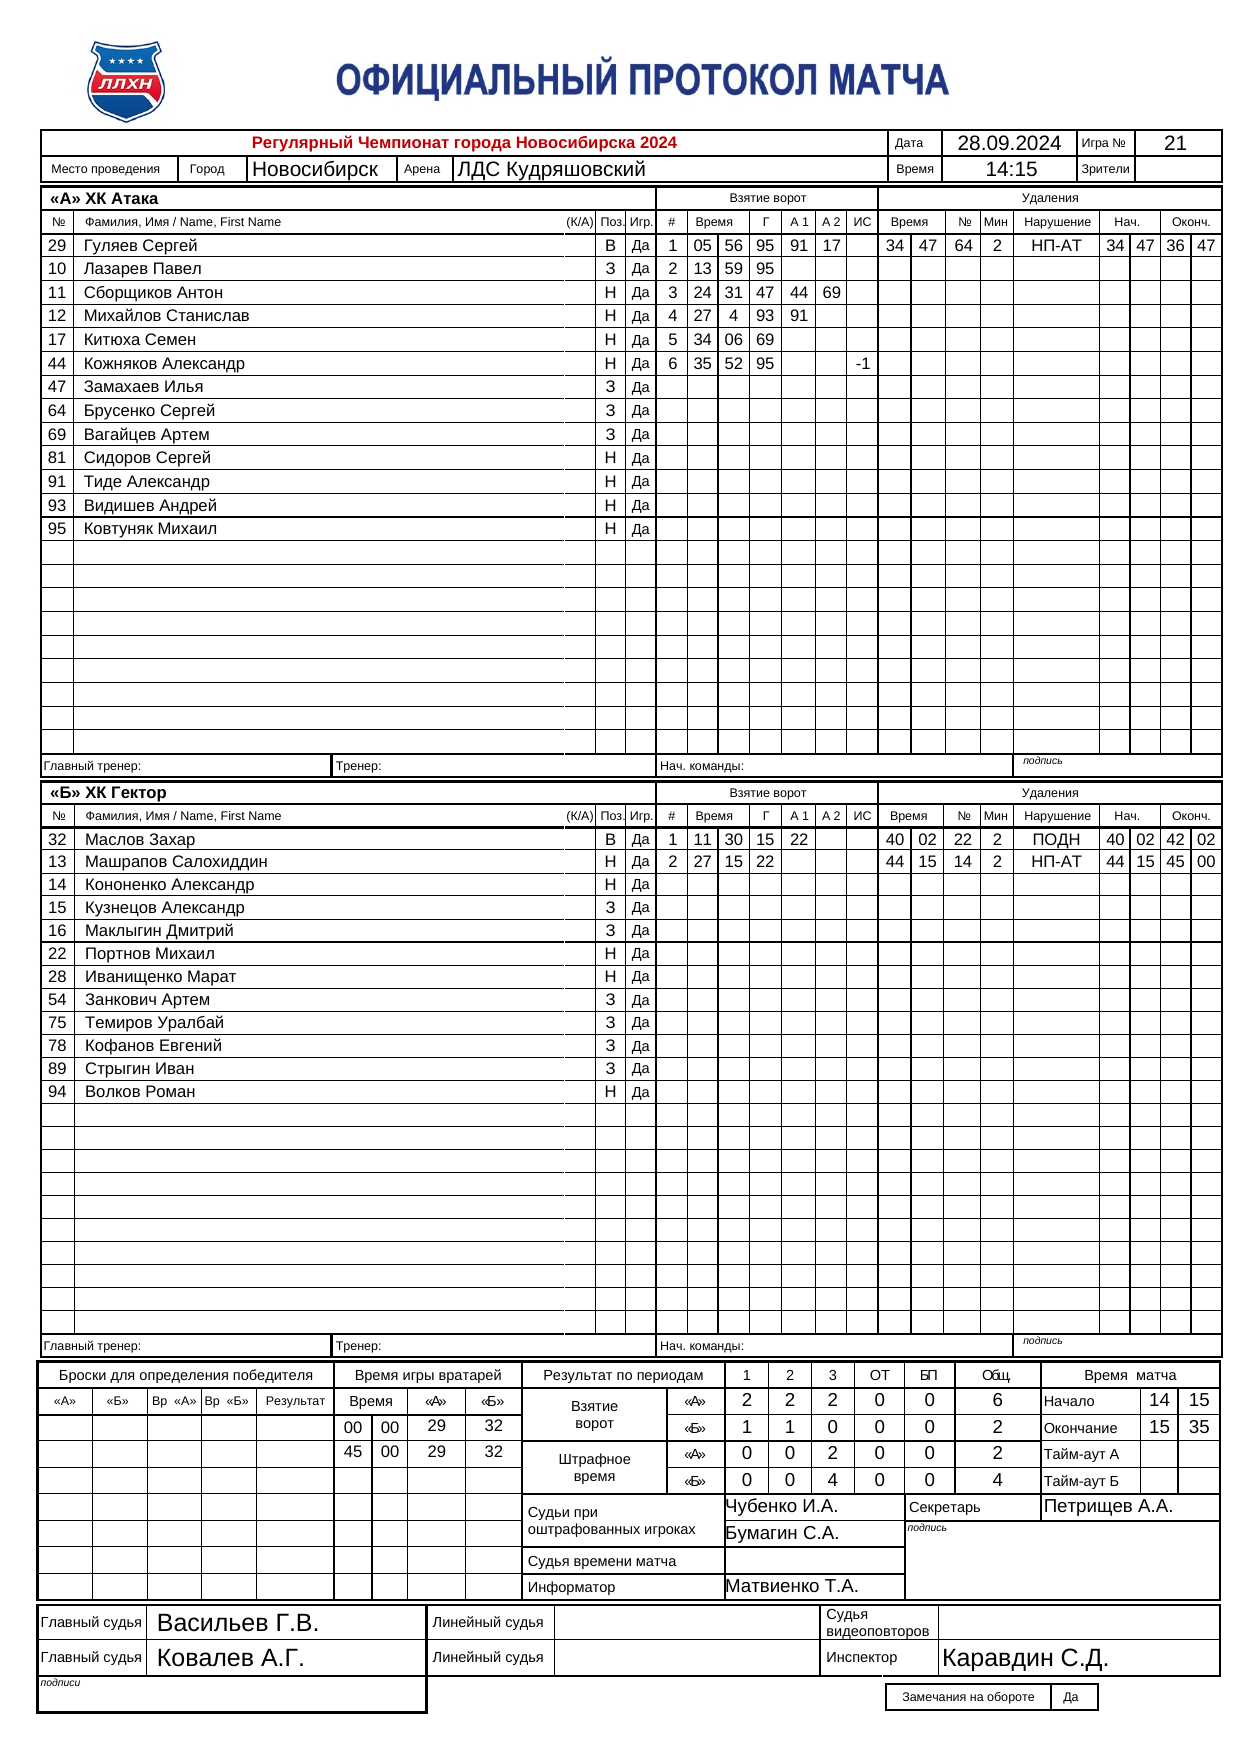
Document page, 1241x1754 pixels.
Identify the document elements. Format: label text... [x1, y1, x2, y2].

table_cell [782, 707, 815, 729]
table_cell [1141, 1468, 1177, 1493]
table_cell Линейный судья [428, 1640, 554, 1675]
table_cell 32 [42, 829, 74, 849]
table_cell [408, 1494, 465, 1520]
table_cell [565, 1127, 595, 1149]
table_cell [1100, 352, 1129, 374]
table_cell [408, 1574, 465, 1599]
table_cell [1014, 1288, 1099, 1310]
table_cell [1131, 1127, 1160, 1149]
table_cell [719, 588, 749, 611]
table_cell [981, 1196, 1013, 1218]
table_cell З [596, 989, 625, 1011]
table_cell 40 [879, 829, 910, 849]
table_cell [1014, 1219, 1099, 1241]
table_cell [408, 1521, 465, 1546]
table_cell [1161, 1173, 1190, 1195]
table_cell [657, 659, 687, 682]
table_cell [750, 518, 781, 540]
table_cell [688, 1288, 717, 1310]
table_cell 1 [657, 235, 687, 256]
table_cell [981, 1035, 1013, 1057]
table_cell Н [596, 446, 625, 469]
table_cell [1161, 1058, 1190, 1079]
table_cell [466, 1574, 521, 1599]
table_cell [75, 1242, 564, 1264]
table_cell [565, 896, 595, 918]
table_cell З [596, 1012, 625, 1033]
table_cell 34 [1100, 235, 1129, 256]
table_cell [1100, 1081, 1129, 1103]
table_cell [202, 1521, 256, 1546]
table_cell [373, 1468, 407, 1493]
table_cell [565, 328, 595, 351]
table_header Игра № [1078, 131, 1134, 155]
table_cell [782, 565, 815, 587]
table_cell 0 [905, 1389, 954, 1413]
table_cell Н [596, 494, 625, 516]
table_cell [1014, 1196, 1099, 1218]
table_cell [1131, 1311, 1160, 1333]
table_cell 22 [782, 829, 815, 849]
table_cell [688, 399, 717, 422]
table_cell [688, 1311, 717, 1333]
table_cell [981, 328, 1013, 351]
table_cell [1131, 305, 1160, 327]
table_cell [1131, 1288, 1160, 1310]
table_cell [466, 1494, 521, 1520]
table_cell [750, 1288, 781, 1310]
table_cell [1192, 1104, 1221, 1126]
table_cell [816, 257, 846, 280]
table_cell [816, 588, 846, 611]
table_cell [93, 1416, 147, 1440]
table_header Дата [889, 131, 941, 155]
table_cell 28 [42, 966, 74, 987]
table_cell Кононенко Александр [75, 874, 564, 895]
table_cell [688, 896, 717, 918]
table_cell Штрафное время [523, 1442, 666, 1493]
table_cell [782, 1012, 815, 1033]
table_cell [688, 470, 717, 493]
table_cell Брусенко Сергей [74, 399, 564, 422]
table_cell [719, 399, 749, 422]
table_cell 0 [726, 1468, 768, 1493]
table_cell 36 [1161, 235, 1190, 256]
table_header Удаления [879, 188, 1221, 209]
table_cell [1100, 1265, 1129, 1287]
table_cell [879, 352, 910, 374]
table_cell [879, 1196, 910, 1218]
table_cell [657, 943, 687, 964]
table_cell [1131, 612, 1160, 634]
table_cell [565, 1242, 595, 1264]
table_cell Лазарев Павел [74, 257, 564, 280]
table_cell [1131, 588, 1160, 611]
table_cell [879, 659, 910, 682]
table_cell 0 [769, 1468, 811, 1493]
table_cell [1161, 1127, 1190, 1149]
table_cell 64 [946, 235, 980, 256]
table_cell Время [879, 805, 943, 826]
table_cell [688, 683, 717, 706]
table_cell [912, 328, 945, 351]
table_cell [1100, 1288, 1129, 1310]
table_cell [1131, 257, 1160, 280]
table_cell [719, 1173, 749, 1195]
table_cell [981, 943, 1013, 964]
table_cell [782, 920, 815, 941]
table_cell [1014, 1173, 1099, 1195]
table_cell [1131, 541, 1160, 564]
table_cell З [596, 399, 625, 422]
table_cell [782, 446, 815, 469]
table_cell [981, 281, 1013, 303]
table_cell [688, 1104, 717, 1126]
table_cell [981, 730, 1013, 753]
table_cell [944, 1035, 980, 1057]
table_cell [657, 376, 687, 398]
table_cell [912, 446, 945, 469]
table_cell [1192, 376, 1221, 398]
table_cell [1161, 1196, 1190, 1218]
table_cell [912, 588, 945, 611]
table_cell [1161, 636, 1190, 658]
table_cell [816, 376, 846, 398]
table_cell [1192, 920, 1221, 941]
table_cell [750, 1035, 781, 1057]
table_cell [42, 612, 73, 634]
table_cell [1161, 1104, 1190, 1126]
table_cell [1014, 305, 1099, 327]
table_cell [148, 1521, 201, 1546]
table_cell Михайлов Станислав [74, 305, 564, 327]
table_cell [1014, 874, 1099, 895]
table_cell -1 [847, 352, 877, 374]
table_cell [1014, 989, 1099, 1011]
table_cell [946, 659, 980, 682]
table_cell [565, 920, 595, 941]
table_cell 44 [879, 850, 910, 872]
table_cell 91 [42, 470, 73, 493]
table_cell [1192, 896, 1221, 918]
table_cell Да [626, 446, 655, 469]
table_cell [944, 896, 980, 918]
table_cell «А» [408, 1389, 465, 1413]
table_cell [816, 423, 846, 445]
table_cell [688, 588, 717, 611]
table_cell [1161, 612, 1190, 634]
table_cell [555, 1640, 819, 1675]
table_cell [1161, 494, 1190, 516]
table_cell [981, 966, 1013, 987]
table_cell [1100, 1104, 1129, 1126]
table_cell 47 [1192, 235, 1221, 256]
table_cell [782, 588, 815, 611]
table_cell [750, 1196, 781, 1218]
table_header «А» ХК Атака [42, 188, 655, 209]
table_cell [816, 896, 846, 918]
table_cell [565, 1150, 595, 1172]
table_cell [688, 1081, 717, 1103]
table_cell [1192, 1058, 1221, 1079]
table_cell [816, 446, 846, 469]
table_cell [1014, 352, 1099, 374]
table_cell [202, 1441, 256, 1467]
table_cell [847, 1242, 877, 1264]
table_cell [816, 399, 846, 422]
table_cell [1014, 470, 1099, 493]
table_cell [912, 1242, 943, 1264]
table_cell [202, 1574, 256, 1599]
table_cell [782, 518, 815, 540]
table_cell [1014, 328, 1099, 351]
table_cell [944, 1081, 980, 1103]
table_cell [1192, 328, 1221, 351]
table_cell [944, 989, 980, 1011]
table_cell Н [596, 943, 625, 964]
table_cell А 2 [816, 805, 846, 826]
table_cell [981, 423, 1013, 445]
table_cell [1014, 1311, 1099, 1333]
table_cell [1161, 470, 1190, 493]
table_cell [688, 446, 717, 469]
table_cell [1100, 328, 1129, 351]
table_cell [257, 1468, 333, 1493]
table_cell НП-АТ [1014, 235, 1099, 256]
table_cell [816, 1081, 846, 1103]
table_cell [879, 920, 910, 941]
table_cell 12 [42, 305, 73, 327]
table_cell Чубенко И.А. [726, 1495, 904, 1520]
table_cell Кузнецов Александр [75, 896, 564, 918]
table_cell 95 [750, 352, 781, 374]
table_cell 22 [750, 850, 781, 872]
table_cell [981, 446, 1013, 469]
table_cell [782, 1288, 815, 1310]
table_header Регулярный Чемпионат города Новосибирска 2024 [42, 131, 887, 155]
table_cell 13 [42, 850, 74, 872]
table_cell 02 [1192, 829, 1221, 849]
table_cell [847, 494, 877, 516]
table_cell [1014, 659, 1099, 682]
table_cell [816, 518, 846, 540]
table_cell [879, 1150, 910, 1172]
table_cell [879, 612, 910, 634]
table_cell Оконч. [1161, 211, 1221, 233]
table_cell [1100, 281, 1129, 303]
table_cell [847, 1288, 877, 1310]
table_cell [688, 636, 717, 658]
table_cell [657, 966, 687, 987]
table_cell [912, 376, 945, 398]
table_cell Н [596, 328, 625, 351]
table_cell «Б» [668, 1415, 724, 1440]
table_cell Да [626, 966, 655, 987]
table_cell [1131, 1058, 1160, 1079]
table_cell [847, 943, 877, 964]
table_cell [657, 1058, 687, 1079]
table_cell [596, 1127, 625, 1149]
table_cell [750, 1012, 781, 1033]
table_cell [782, 1196, 815, 1218]
table_cell [1192, 966, 1221, 987]
table_header Да [1052, 1685, 1097, 1709]
table_cell 0 [855, 1442, 904, 1467]
table_cell [782, 730, 815, 753]
table_cell [1014, 1265, 1099, 1287]
table_cell [657, 494, 687, 516]
table_cell [1131, 352, 1160, 374]
table_cell [1014, 730, 1099, 753]
table_cell [688, 1219, 717, 1241]
table_cell (К/А) [565, 211, 595, 233]
table_cell 0 [769, 1442, 811, 1467]
table_cell [816, 943, 846, 964]
table_cell [719, 943, 749, 964]
table_cell [1179, 1441, 1219, 1467]
table_cell [879, 966, 910, 987]
table_cell # [657, 805, 687, 826]
table_cell [719, 446, 749, 469]
table_cell [93, 1521, 147, 1546]
table_cell [93, 1494, 147, 1520]
table_cell Стрыгин Иван [75, 1058, 564, 1079]
table_cell [596, 659, 625, 682]
table_cell [1161, 1035, 1190, 1057]
table_cell Темиров Уралбай [75, 1012, 564, 1033]
table_cell 52 [719, 352, 749, 374]
table_cell [565, 1311, 595, 1333]
table_cell [596, 541, 625, 564]
table_cell [750, 376, 781, 398]
table_cell 0 [905, 1415, 954, 1440]
table_cell ИС [847, 211, 877, 233]
table_cell [1014, 1150, 1099, 1172]
table_cell [565, 470, 595, 493]
table_cell З [596, 920, 625, 941]
table_cell [1131, 683, 1160, 706]
table_cell 0 [905, 1468, 954, 1493]
table_cell [1100, 376, 1129, 398]
table_cell Мин [981, 805, 1013, 826]
table_cell [1100, 1196, 1129, 1218]
table_cell [1131, 1012, 1160, 1033]
table_cell [847, 1311, 877, 1333]
table_cell 14 [1141, 1389, 1177, 1413]
table_cell Поз. [596, 805, 625, 826]
table_cell [1100, 1242, 1129, 1264]
table_cell [688, 1265, 717, 1287]
table_cell [782, 257, 815, 280]
table_header 1 [726, 1363, 768, 1387]
table_cell [879, 281, 910, 303]
table_cell [688, 1242, 717, 1264]
table_cell [657, 565, 687, 587]
table_cell [75, 1127, 564, 1149]
table_cell [1131, 518, 1160, 540]
table_cell [1192, 565, 1221, 587]
table_cell 2 [812, 1389, 854, 1413]
table_cell 78 [42, 1035, 74, 1057]
table_cell [565, 1058, 595, 1079]
table_cell [688, 1127, 717, 1149]
table_cell [657, 1173, 687, 1195]
table_cell 32 [466, 1441, 521, 1467]
table_cell [1131, 470, 1160, 493]
table_cell Н [596, 966, 625, 987]
table_cell [981, 494, 1013, 516]
table_cell [879, 1012, 910, 1033]
table_cell [596, 636, 625, 658]
table_cell [912, 707, 945, 729]
table_cell 47 [750, 281, 781, 303]
table_cell [257, 1441, 333, 1467]
table_cell [565, 943, 595, 964]
table_cell [1100, 707, 1129, 729]
table_cell [1100, 1127, 1129, 1149]
table_header Общ. [956, 1363, 1040, 1387]
table_cell [75, 1219, 564, 1241]
table_cell [1100, 1058, 1129, 1079]
table_cell [1192, 446, 1221, 469]
table_cell [912, 966, 943, 987]
table_cell [879, 518, 910, 540]
table_cell [565, 1219, 595, 1241]
table_cell [1100, 636, 1129, 658]
table_cell [726, 1548, 904, 1573]
table_cell [816, 707, 846, 729]
table_cell [74, 565, 564, 587]
table_cell 2 [981, 829, 1013, 849]
table_cell [912, 541, 945, 564]
table_header БП [905, 1363, 954, 1387]
table_cell [626, 1196, 655, 1218]
table_cell [75, 1311, 564, 1333]
table_cell [42, 1311, 74, 1333]
table_cell [626, 565, 655, 587]
table_cell [565, 1265, 595, 1287]
table_cell 29 [408, 1441, 465, 1467]
table_cell 05 [688, 235, 717, 256]
picture [5, 28, 1179, 129]
table_cell Да [626, 494, 655, 516]
table_cell [1014, 683, 1099, 706]
table_cell Да [626, 850, 655, 872]
table_cell [912, 683, 945, 706]
table_cell [688, 1035, 717, 1057]
table_cell Вр «Б» [202, 1389, 256, 1413]
table_cell [257, 1574, 333, 1599]
table_cell 64 [42, 399, 73, 422]
table_cell [626, 1265, 655, 1287]
table_cell [981, 376, 1013, 398]
table_cell [1131, 1265, 1160, 1287]
table_cell [1014, 612, 1099, 634]
table_cell [1131, 281, 1160, 303]
table_header Время матча [1042, 1363, 1219, 1387]
table_cell Главный тренер: [42, 755, 330, 776]
table_header 28.09.2024 [943, 131, 1076, 155]
table_cell [879, 943, 910, 964]
table_cell Да [626, 376, 655, 398]
table_cell [688, 966, 717, 987]
table_cell [946, 541, 980, 564]
table_cell [847, 399, 877, 422]
table_cell [657, 1311, 687, 1333]
table_cell [879, 399, 910, 422]
table_cell [944, 874, 980, 895]
table_cell Да [626, 1058, 655, 1079]
table_cell [912, 1081, 943, 1103]
table_cell [42, 565, 73, 587]
table_cell [1100, 305, 1129, 327]
table_cell [1014, 423, 1099, 445]
table_cell Да [626, 352, 655, 374]
table_cell Н [596, 281, 625, 303]
table_cell [1192, 423, 1221, 445]
table_cell [1192, 659, 1221, 682]
table_cell [1100, 966, 1129, 987]
table_cell [1131, 943, 1160, 964]
table_cell [688, 989, 717, 1011]
table_cell [719, 1311, 749, 1333]
table_cell [946, 494, 980, 516]
table_cell [596, 565, 625, 587]
table_cell 11 [42, 281, 73, 303]
table_cell [1192, 257, 1221, 280]
table_cell [719, 989, 749, 1011]
table_cell [335, 1574, 371, 1599]
table_cell [1161, 896, 1190, 918]
table_cell [1161, 352, 1190, 374]
table_cell [750, 920, 781, 941]
table_cell [946, 636, 980, 658]
table_cell [657, 541, 687, 564]
table_cell 75 [42, 1012, 74, 1033]
table_cell [1100, 730, 1129, 753]
table_cell [847, 1173, 877, 1195]
table_cell [1192, 470, 1221, 493]
table_cell Инспектор [821, 1640, 938, 1675]
table_cell [1100, 659, 1129, 682]
table_cell [944, 1242, 980, 1264]
table_cell 15 [750, 829, 781, 849]
table_cell [39, 1574, 92, 1599]
table_cell [688, 494, 717, 516]
table_cell [719, 1150, 749, 1172]
table_cell Да [626, 989, 655, 1011]
table_cell [74, 707, 564, 729]
table_cell [719, 423, 749, 445]
table_header Броски для определения победителя [39, 1363, 333, 1387]
table_cell [912, 1288, 943, 1310]
table_cell [565, 989, 595, 1011]
table_cell [816, 683, 846, 706]
table_cell [626, 683, 655, 706]
table_cell [879, 1035, 910, 1057]
table_cell Тренер: [333, 1335, 655, 1356]
table_cell [981, 896, 1013, 918]
table_cell [782, 636, 815, 658]
table_cell [912, 612, 945, 634]
table_cell [816, 1288, 846, 1310]
table_cell [912, 1012, 943, 1033]
table_cell Да [626, 1012, 655, 1033]
table_cell 02 [1131, 829, 1160, 849]
table_cell 45 [1161, 850, 1190, 872]
table_header Результат по периодам [523, 1363, 724, 1387]
table_cell [944, 1219, 980, 1241]
table_cell [816, 730, 846, 753]
table_cell [944, 943, 980, 964]
table_cell Тайм-аут А [1042, 1441, 1140, 1467]
table_cell [847, 1219, 877, 1241]
table_cell [688, 423, 717, 445]
table_cell [946, 305, 980, 327]
table_cell [148, 1574, 201, 1599]
table_cell [750, 943, 781, 964]
table_cell [750, 446, 781, 469]
table_cell Вагайцев Артем [74, 423, 564, 445]
table_cell [1192, 305, 1221, 327]
table_cell [719, 1104, 749, 1126]
table_cell [719, 565, 749, 587]
table_cell [688, 707, 717, 729]
table_cell Да [626, 943, 655, 964]
table_cell [657, 470, 687, 493]
table_cell «Б» [93, 1389, 147, 1413]
table_cell [981, 1288, 1013, 1310]
table_cell [750, 1150, 781, 1172]
table_cell [750, 896, 781, 918]
table_cell 24 [688, 281, 717, 303]
table_cell [816, 850, 846, 872]
table_cell [373, 1521, 407, 1546]
table_cell [847, 328, 877, 351]
table_cell [657, 707, 687, 729]
table_cell [847, 1012, 877, 1033]
table_cell [1161, 920, 1190, 941]
table_cell [912, 470, 945, 493]
table_cell [1161, 659, 1190, 682]
table_cell [596, 707, 625, 729]
table_cell [879, 1173, 910, 1195]
table_cell [879, 541, 910, 564]
table_cell Мин [981, 211, 1013, 233]
table_cell [1192, 281, 1221, 303]
table_cell 34 [688, 328, 717, 351]
table_cell 1 [726, 1415, 768, 1440]
table_cell [1100, 1035, 1129, 1057]
table_cell [944, 1265, 980, 1287]
table_cell [1161, 1265, 1190, 1287]
table_cell 42 [1161, 829, 1190, 849]
table_cell 4 [657, 305, 687, 327]
table_cell [596, 1288, 625, 1310]
table_header «Б» ХК Гектор [42, 783, 655, 803]
table_cell 89 [42, 1058, 74, 1079]
table_cell 54 [42, 989, 74, 1011]
table_cell 4 [956, 1468, 1040, 1493]
table_cell [816, 1242, 846, 1264]
table_cell № [944, 805, 980, 826]
table_cell [1100, 446, 1129, 469]
table_cell [750, 1058, 781, 1079]
table_cell [1131, 1173, 1160, 1195]
table_cell [912, 920, 943, 941]
table_cell [626, 1150, 655, 1172]
table_cell Китюха Семен [74, 328, 564, 351]
table_cell Главный тренер: [42, 1335, 330, 1356]
table_cell [1014, 588, 1099, 611]
table_cell [1161, 305, 1190, 327]
table_cell [565, 874, 595, 895]
table_cell А 2 [816, 211, 846, 233]
table_cell [688, 565, 717, 587]
table_cell [750, 588, 781, 611]
table_cell [626, 588, 655, 611]
table_cell 95 [42, 518, 73, 540]
table_cell [847, 257, 877, 280]
table_cell Да [626, 1081, 655, 1103]
table_cell [42, 541, 73, 564]
table_cell [782, 541, 815, 564]
table_cell [1100, 612, 1129, 634]
table_cell подпись [1014, 1335, 1221, 1356]
table_cell [879, 494, 910, 516]
table_cell 1 [657, 829, 687, 849]
table_cell 81 [42, 446, 73, 469]
table_cell 15 [912, 850, 943, 872]
table_cell [847, 707, 877, 729]
table_cell [1014, 518, 1099, 540]
table_cell Занкович Артем [75, 989, 564, 1011]
table_cell [466, 1521, 521, 1546]
table_cell [981, 565, 1013, 587]
table_cell [93, 1547, 147, 1573]
table_cell [847, 966, 877, 987]
table_cell [657, 1242, 687, 1264]
table_cell [1161, 1311, 1190, 1333]
table_cell Н [596, 850, 625, 872]
table_cell [688, 541, 717, 564]
table_cell [879, 1127, 910, 1149]
table_cell [782, 1265, 815, 1287]
table_cell [39, 1468, 92, 1493]
table_cell [946, 730, 980, 753]
table_cell [719, 730, 749, 753]
table_header 2 [769, 1363, 811, 1387]
table_cell [981, 920, 1013, 941]
table_cell [565, 494, 595, 516]
table_cell «А» [668, 1389, 724, 1413]
table_cell [847, 1081, 877, 1103]
table_cell 44 [42, 352, 73, 374]
table_cell В [596, 235, 625, 256]
table_cell [373, 1547, 407, 1573]
table_cell [879, 636, 910, 658]
table_cell [782, 1127, 815, 1149]
table_cell [688, 1196, 717, 1218]
table_cell [782, 1219, 815, 1241]
table_cell [879, 1058, 910, 1079]
table_cell [42, 707, 73, 729]
table_cell Гуляев Сергей [74, 235, 564, 256]
table_cell [657, 920, 687, 941]
table_cell [981, 399, 1013, 422]
table_cell [1131, 494, 1160, 516]
table_cell [688, 1012, 717, 1033]
table_cell [816, 1012, 846, 1033]
table_cell Н [596, 305, 625, 327]
table_cell [1014, 1035, 1099, 1057]
table_cell [626, 636, 655, 658]
table_cell # [657, 211, 687, 233]
table_cell [879, 376, 910, 398]
table_cell [626, 1242, 655, 1264]
table_cell З [596, 423, 625, 445]
table_cell [42, 1127, 74, 1149]
table_cell [1136, 157, 1221, 181]
table_cell [257, 1521, 333, 1546]
table_cell Сборщиков Антон [74, 281, 564, 303]
table_cell [626, 1104, 655, 1126]
table_cell «Б» [668, 1468, 724, 1493]
table_cell [750, 1242, 781, 1264]
table_cell [657, 896, 687, 918]
table_cell [816, 565, 846, 587]
table_cell Начало [1042, 1389, 1140, 1413]
table_cell [981, 659, 1013, 682]
table_cell [565, 636, 595, 658]
table_cell [981, 707, 1013, 729]
table_cell [657, 1265, 687, 1287]
table_cell [879, 989, 910, 1011]
table_cell [1100, 874, 1129, 895]
table_cell 22 [944, 829, 980, 849]
table_cell [257, 1547, 333, 1573]
table_cell [1192, 1012, 1221, 1033]
table_cell [847, 1265, 877, 1287]
table_cell Да [626, 281, 655, 303]
table_cell [782, 494, 815, 516]
table_cell [42, 659, 73, 682]
table_cell [946, 399, 980, 422]
table_cell [719, 1265, 749, 1287]
table_cell [93, 1574, 147, 1599]
table_cell [847, 683, 877, 706]
table_cell № [946, 211, 980, 233]
table_cell [1014, 446, 1099, 469]
table_cell [879, 1081, 910, 1103]
table_cell [879, 305, 910, 327]
table_cell Да [626, 829, 655, 849]
table_cell [981, 1012, 1013, 1033]
table_cell [782, 659, 815, 682]
table_cell [565, 966, 595, 987]
table_cell З [596, 1058, 625, 1079]
table_cell [912, 281, 945, 303]
table_cell З [596, 896, 625, 918]
table_cell [944, 1058, 980, 1079]
table_cell [1100, 683, 1129, 706]
table_cell 56 [719, 235, 749, 256]
table_cell 4 [812, 1468, 854, 1493]
table_cell [782, 943, 815, 964]
table_cell [719, 1081, 749, 1103]
table_cell Да [626, 874, 655, 895]
table_cell «А» [668, 1442, 724, 1467]
table_cell [202, 1416, 256, 1440]
table_cell [946, 328, 980, 351]
table_cell [719, 470, 749, 493]
table_cell [1131, 376, 1160, 398]
table_cell Город [179, 157, 246, 181]
table_cell «А» [39, 1389, 92, 1413]
table_cell [750, 874, 781, 895]
table_cell [1192, 943, 1221, 964]
table_cell [1161, 874, 1190, 895]
table_cell [565, 257, 595, 280]
table_cell Время [688, 805, 749, 826]
table_cell [816, 1127, 846, 1149]
table_cell [565, 612, 595, 634]
table_cell [39, 1547, 92, 1573]
table_cell [373, 1574, 407, 1599]
table_cell 35 [1179, 1415, 1219, 1440]
table_cell 91 [782, 305, 815, 327]
table_cell 15 [42, 896, 74, 918]
table_cell [912, 1196, 943, 1218]
table_cell [39, 1441, 92, 1467]
table_cell подпись [1014, 755, 1221, 776]
table_cell [981, 1058, 1013, 1079]
table_cell [879, 1104, 910, 1126]
table_cell 34 [879, 235, 910, 256]
table_cell [750, 707, 781, 729]
table_cell № [42, 211, 73, 233]
table_cell [1014, 494, 1099, 516]
table_cell [847, 920, 877, 941]
table_cell [1014, 541, 1099, 564]
table_cell [1192, 1127, 1221, 1149]
table_cell 0 [855, 1468, 904, 1493]
table_cell [75, 1173, 564, 1195]
table_cell [1161, 257, 1190, 280]
table_cell Нач. команды: [657, 755, 1012, 776]
table_cell 0 [855, 1389, 904, 1413]
table_cell [74, 659, 564, 682]
table_cell 69 [750, 328, 781, 351]
table_cell [1014, 399, 1099, 422]
table_cell 02 [912, 829, 943, 849]
table_cell Да [626, 896, 655, 918]
table_cell [879, 1242, 910, 1264]
table_cell [939, 1606, 1219, 1639]
table_cell [626, 707, 655, 729]
table_cell [1179, 1468, 1219, 1493]
table_cell [1131, 659, 1160, 682]
table_cell [1192, 588, 1221, 611]
table_cell [565, 399, 595, 422]
table_cell [1014, 565, 1099, 587]
table_cell ИС [847, 805, 877, 826]
table_cell [565, 683, 595, 706]
table_cell [750, 730, 781, 753]
table_cell [719, 518, 749, 540]
table_cell [719, 636, 749, 658]
table_cell [782, 966, 815, 987]
table_cell [1014, 1081, 1099, 1103]
table_cell [688, 874, 717, 895]
table_cell Да [626, 518, 655, 540]
table_cell [719, 376, 749, 398]
table_cell Н [596, 352, 625, 374]
table_cell [93, 1468, 147, 1493]
table_cell [946, 376, 980, 398]
table_cell [912, 989, 943, 1011]
table_cell [912, 636, 945, 658]
table_cell [657, 1012, 687, 1033]
table_cell [1161, 399, 1190, 422]
table_cell [74, 588, 564, 611]
table_cell [1161, 1242, 1190, 1264]
table_cell [657, 1081, 687, 1103]
table_cell [847, 281, 877, 303]
table_cell 2 [981, 850, 1013, 872]
table_cell [657, 874, 687, 895]
table_cell [626, 1173, 655, 1195]
table_cell [1161, 966, 1190, 987]
table_cell [1014, 376, 1099, 398]
table_cell 4 [719, 305, 749, 327]
table_cell Вр «А» [148, 1389, 201, 1413]
table_cell [565, 446, 595, 469]
table_cell [1131, 328, 1160, 351]
table_cell [1131, 446, 1160, 469]
table_cell Результат [257, 1389, 333, 1413]
table_cell [1141, 1441, 1177, 1467]
table_cell [782, 1058, 815, 1079]
table_cell [1192, 1081, 1221, 1103]
table_cell Секретарь [906, 1495, 1040, 1520]
table_cell [719, 1012, 749, 1033]
table_cell [596, 1242, 625, 1264]
table_cell [565, 1173, 595, 1195]
table_cell [719, 1058, 749, 1079]
table_cell [1100, 257, 1129, 280]
table_cell [42, 1173, 74, 1195]
table_cell Время [335, 1389, 407, 1413]
table_cell [565, 1196, 595, 1218]
table_cell [879, 707, 910, 729]
table_cell [782, 612, 815, 634]
table_cell [1131, 1196, 1160, 1218]
table_cell [847, 518, 877, 540]
table_cell Ковалев А.Г. [147, 1640, 425, 1675]
table_cell [816, 612, 846, 634]
table_cell [719, 1035, 749, 1057]
table_cell [879, 1311, 910, 1333]
table_cell [946, 707, 980, 729]
table_cell [657, 683, 687, 706]
table_cell [148, 1547, 201, 1573]
table_cell [1192, 1311, 1221, 1333]
table_cell 35 [688, 352, 717, 374]
table_cell [782, 1242, 815, 1264]
table_cell [847, 612, 877, 634]
table_cell [719, 659, 749, 682]
table_cell [202, 1494, 256, 1520]
table_cell [75, 1104, 564, 1126]
table_cell [565, 829, 595, 849]
table_cell [657, 399, 687, 422]
table_cell [816, 659, 846, 682]
table_cell [1100, 565, 1129, 587]
table_cell 30 [719, 829, 749, 849]
table_cell [148, 1468, 201, 1493]
table_cell 2 [812, 1442, 854, 1467]
table_cell [39, 1416, 92, 1440]
table_cell [750, 1104, 781, 1126]
table_cell [944, 1104, 980, 1126]
table_cell 69 [816, 281, 846, 303]
table_cell [847, 989, 877, 1011]
table_cell [688, 612, 717, 634]
table_cell [782, 1035, 815, 1057]
table_cell 00 [1192, 850, 1221, 872]
table_cell [847, 730, 877, 753]
table_cell [912, 257, 945, 280]
table_cell [946, 446, 980, 469]
table_cell [565, 850, 595, 872]
table_cell [750, 1219, 781, 1241]
table_cell [981, 541, 1013, 564]
table_cell [565, 707, 595, 729]
table_cell [1100, 494, 1129, 516]
table_cell [1014, 920, 1099, 941]
table_cell [335, 1521, 371, 1546]
table_cell [565, 1035, 595, 1057]
table_cell [719, 541, 749, 564]
table_cell Да [626, 423, 655, 445]
table_cell 22 [42, 943, 74, 964]
table_cell [565, 376, 595, 398]
table_cell Нарушение [1014, 211, 1099, 233]
table_cell Судьи при оштрафованных игроках [523, 1495, 724, 1546]
table_cell Линейный судья [428, 1606, 554, 1639]
table_cell [1192, 1242, 1221, 1264]
table_cell [816, 874, 846, 895]
table_cell [565, 352, 595, 374]
table_cell [42, 1219, 74, 1241]
table_cell [1131, 966, 1160, 987]
table_cell [626, 1127, 655, 1149]
table_cell [688, 920, 717, 941]
table_header 3 [812, 1363, 854, 1387]
table_cell [657, 730, 687, 753]
table_cell Г [750, 211, 781, 233]
table_cell [1192, 1173, 1221, 1195]
table_cell [946, 257, 980, 280]
table_cell [847, 541, 877, 564]
table_cell [719, 1127, 749, 1149]
table_cell [596, 1104, 625, 1126]
table_cell 94 [42, 1081, 74, 1103]
table_cell [657, 612, 687, 634]
table_cell Окончание [1042, 1415, 1140, 1440]
table_cell Нач. команды: [657, 1335, 1012, 1356]
table_cell [1100, 920, 1129, 941]
table_cell [565, 588, 595, 611]
table_cell [883, 1677, 1220, 1681]
table_cell [1014, 257, 1099, 280]
table_cell [750, 541, 781, 564]
table_cell Машрапов Салохиддин [75, 850, 564, 872]
table_cell Н [596, 518, 625, 540]
table_cell [750, 565, 781, 587]
table_cell 93 [750, 305, 781, 327]
table_cell [1100, 1150, 1129, 1172]
table_cell [912, 1127, 943, 1149]
table_cell Васильев Г.В. [147, 1606, 425, 1639]
table_cell [847, 896, 877, 918]
table_header Взятие ворот [657, 188, 877, 209]
table_cell Кофанов Евгений [75, 1035, 564, 1057]
table_cell [1161, 1219, 1190, 1241]
table_cell [596, 1150, 625, 1172]
table_cell [93, 1441, 147, 1467]
table_cell [1161, 1081, 1190, 1103]
table_cell [1014, 1127, 1099, 1149]
table_cell [42, 730, 73, 753]
table_cell Н [596, 1081, 625, 1103]
table_cell [879, 257, 910, 280]
table_cell [148, 1441, 201, 1467]
table_cell [981, 989, 1013, 1011]
table_cell Время [879, 211, 945, 233]
table_cell Фамилия, Имя / Name, First Name [74, 211, 565, 233]
table_cell [657, 636, 687, 658]
table_cell 0 [726, 1442, 768, 1467]
table_cell [816, 1035, 846, 1057]
table_cell [816, 1265, 846, 1287]
table_cell [466, 1547, 521, 1573]
table_cell [626, 541, 655, 564]
table_cell [981, 874, 1013, 895]
table_cell [719, 896, 749, 918]
table_cell [1131, 920, 1160, 941]
table_cell [1014, 1058, 1099, 1079]
table_cell [657, 1219, 687, 1241]
table_cell Поз. [596, 211, 625, 233]
table_cell А 1 [782, 211, 815, 233]
table_cell [75, 1265, 564, 1287]
table_cell [847, 423, 877, 445]
table_cell Время [889, 157, 941, 181]
table_cell [981, 1173, 1013, 1195]
table_cell Волков Роман [75, 1081, 564, 1103]
table_cell [719, 1288, 749, 1310]
table_cell [879, 565, 910, 587]
table_cell [816, 470, 846, 493]
table_cell [816, 1058, 846, 1079]
table_cell Нач. [1100, 211, 1160, 233]
table_cell Да [626, 235, 655, 256]
table_cell [981, 1242, 1013, 1264]
table_cell [750, 399, 781, 422]
table_cell [981, 1127, 1013, 1149]
table_cell [944, 1311, 980, 1333]
table_cell [879, 423, 910, 445]
table_cell [912, 518, 945, 540]
table_cell 40 [1100, 829, 1129, 849]
table_cell Кожняков Александр [74, 352, 564, 374]
table_cell [39, 1494, 92, 1520]
table_cell [1161, 943, 1190, 964]
table_cell [981, 636, 1013, 658]
table_cell 27 [688, 305, 717, 327]
table_cell Судья времени матча [523, 1548, 724, 1573]
table_cell [1100, 541, 1129, 564]
table_cell А 1 [782, 805, 815, 826]
table_cell Замахаев Илья [74, 376, 564, 398]
table_header Время игры вратарей [335, 1363, 521, 1387]
table_header ОТ [855, 1363, 904, 1387]
table_cell [1161, 1288, 1190, 1310]
table_cell [688, 730, 717, 753]
table_cell [408, 1468, 465, 1493]
table_cell Маклыгин Дмитрий [75, 920, 564, 941]
table_cell [657, 423, 687, 445]
table_cell 11 [688, 829, 717, 849]
table_cell Иванищенко Марат [75, 966, 564, 987]
table_cell Главный судья [39, 1606, 146, 1639]
table_cell (К/А) [565, 805, 595, 826]
table_cell Главный судья [39, 1640, 146, 1675]
table_cell 31 [719, 281, 749, 303]
table_cell Да [626, 328, 655, 351]
table_cell 44 [1100, 850, 1129, 872]
table_cell [912, 1265, 943, 1287]
table_cell [657, 1035, 687, 1057]
table_cell [1014, 1104, 1099, 1126]
table_cell [782, 328, 815, 351]
table_cell [1131, 1104, 1160, 1126]
table_cell Оконч. [1161, 805, 1221, 826]
table_cell НП-АТ [1014, 850, 1099, 872]
table_cell [1192, 1035, 1221, 1057]
table_cell подпись [906, 1522, 1219, 1599]
table_cell [719, 683, 749, 706]
table_cell [42, 1288, 74, 1310]
table_cell [981, 1104, 1013, 1126]
table_cell 95 [750, 235, 781, 256]
table_cell [750, 1127, 781, 1149]
table_cell [565, 281, 595, 303]
table_cell [847, 446, 877, 469]
table_cell 69 [42, 423, 73, 445]
table_cell Бумагин С.А. [726, 1521, 904, 1546]
table_cell [750, 683, 781, 706]
table_cell [335, 1494, 371, 1520]
table_cell Матвиенко Т.А. [726, 1575, 904, 1599]
table_cell [750, 1081, 781, 1103]
table_cell № [42, 805, 74, 826]
table_cell [688, 518, 717, 540]
table_cell [1161, 565, 1190, 587]
table_cell [42, 683, 73, 706]
table_cell [750, 659, 781, 682]
table_cell [1100, 989, 1129, 1011]
table_cell [944, 1127, 980, 1149]
table_cell [912, 1058, 943, 1079]
table_cell [847, 874, 877, 895]
table_cell [912, 1035, 943, 1057]
table_cell [946, 588, 980, 611]
table_cell Нач. [1100, 805, 1160, 826]
table_cell [1100, 423, 1129, 445]
table_cell Тайм-аут Б [1042, 1468, 1140, 1493]
table_cell [946, 683, 980, 706]
table_cell Тиде Александр [74, 470, 564, 493]
table_cell [1161, 989, 1190, 1011]
table_cell [1192, 1150, 1221, 1172]
table_cell Игр. [626, 805, 655, 826]
table_cell Сидоров Сергей [74, 446, 564, 469]
table_cell [816, 1219, 846, 1241]
table_cell 16 [42, 920, 74, 941]
table_cell [816, 1104, 846, 1126]
table_cell ПОДН [1014, 829, 1099, 849]
table_cell [944, 1196, 980, 1218]
table_cell [1131, 399, 1160, 422]
table_cell [782, 850, 815, 872]
table_cell [946, 352, 980, 374]
table_cell 47 [1131, 235, 1160, 256]
table_cell [879, 896, 910, 918]
table_cell Да [626, 399, 655, 422]
table_cell [782, 376, 815, 398]
table_cell [750, 470, 781, 493]
table_cell [657, 1104, 687, 1126]
table_cell [202, 1547, 256, 1573]
table_cell В [596, 829, 625, 849]
table_cell [1161, 446, 1190, 469]
table_cell [257, 1494, 333, 1520]
table_cell [782, 1150, 815, 1172]
table_cell [750, 494, 781, 516]
table_cell [847, 1127, 877, 1149]
table_cell [1192, 874, 1221, 895]
table_cell Место проведения [42, 157, 177, 181]
table_cell [782, 874, 815, 895]
table_cell [1100, 470, 1129, 493]
table_cell [816, 1173, 846, 1195]
table_cell [719, 874, 749, 895]
table_cell [981, 612, 1013, 634]
table_cell [847, 829, 877, 849]
table_cell [944, 1150, 980, 1172]
table_cell [816, 1196, 846, 1218]
table_cell [847, 1150, 877, 1172]
table_cell [1161, 423, 1190, 445]
table_cell Зрители [1078, 157, 1134, 181]
table_cell [1100, 1173, 1129, 1195]
table_cell [626, 659, 655, 682]
table_cell [816, 1150, 846, 1172]
table_cell [1131, 1219, 1160, 1241]
table_cell [782, 683, 815, 706]
table_cell [626, 612, 655, 634]
table_cell [1192, 1219, 1221, 1241]
table_cell [782, 399, 815, 422]
table_cell [1161, 588, 1190, 611]
table_cell [847, 636, 877, 658]
table_cell [750, 423, 781, 445]
table_cell [1131, 896, 1160, 918]
table_cell [944, 920, 980, 941]
table_cell [1192, 399, 1221, 422]
table_cell [879, 874, 910, 895]
table_cell [1161, 683, 1190, 706]
table_cell [596, 1196, 625, 1218]
table_cell 15 [1131, 850, 1160, 872]
table_cell 2 [657, 850, 687, 872]
table_cell [565, 541, 595, 564]
table_cell [565, 1104, 595, 1126]
table_cell [847, 565, 877, 587]
table_cell 0 [855, 1415, 904, 1440]
table_cell Портнов Михаил [75, 943, 564, 964]
table_cell [847, 659, 877, 682]
table_cell 6 [657, 352, 687, 374]
table_cell [912, 399, 945, 422]
table_cell 15 [1179, 1389, 1219, 1413]
table_cell [688, 659, 717, 682]
table_cell [148, 1494, 201, 1520]
table_cell [596, 1311, 625, 1333]
table_cell 00 [373, 1416, 407, 1440]
table_cell [912, 565, 945, 587]
table_cell [1100, 518, 1129, 540]
table_cell [1192, 989, 1221, 1011]
table_cell [565, 1081, 595, 1103]
table_cell [1014, 896, 1099, 918]
table_cell [847, 588, 877, 611]
table_cell [816, 966, 846, 987]
table_cell Судья видеоповторов [821, 1606, 938, 1639]
table_cell 14 [42, 874, 74, 895]
table_cell 2 [726, 1389, 768, 1413]
table_cell [1161, 328, 1190, 351]
table_cell [719, 1196, 749, 1218]
table_cell [657, 1150, 687, 1172]
table_cell [657, 1196, 687, 1218]
table_cell [1161, 376, 1190, 398]
table_cell [816, 920, 846, 941]
table_cell [750, 612, 781, 634]
table_cell Г [750, 805, 781, 826]
table_cell «Б » [466, 1389, 521, 1413]
table_cell 00 [335, 1416, 371, 1440]
table_cell [782, 989, 815, 1011]
table_cell [816, 1311, 846, 1333]
table_cell [946, 565, 980, 587]
table_cell 17 [816, 235, 846, 256]
table_cell [1161, 541, 1190, 564]
table_cell [626, 1311, 655, 1333]
table_cell [981, 257, 1013, 280]
table_cell [944, 1012, 980, 1033]
table_cell [596, 683, 625, 706]
table_cell [816, 829, 846, 849]
table_cell Да [626, 920, 655, 941]
table_cell [1192, 683, 1221, 706]
table_cell [626, 730, 655, 753]
table_cell [688, 1173, 717, 1195]
table_cell [750, 966, 781, 987]
table_cell [782, 352, 815, 374]
table_cell [912, 1311, 943, 1333]
table_cell [847, 1058, 877, 1079]
table_cell [782, 1311, 815, 1333]
table_cell [847, 470, 877, 493]
table_cell 91 [782, 235, 815, 256]
table_cell [75, 1288, 564, 1310]
table_cell [912, 494, 945, 516]
table_cell 1 [769, 1415, 811, 1440]
table_cell [912, 305, 945, 327]
table_cell [42, 636, 73, 658]
table_cell 15 [719, 850, 749, 872]
table_cell 44 [782, 281, 815, 303]
table_cell Фамилия, Имя / Name, First Name [75, 805, 565, 826]
table_cell [42, 1265, 74, 1287]
table_cell 29 [42, 235, 73, 256]
table_cell [148, 1416, 201, 1440]
table_cell [879, 683, 910, 706]
table_cell [1014, 1242, 1099, 1264]
table_cell Игр. [626, 211, 655, 233]
table_cell 95 [750, 257, 781, 280]
table_cell [912, 943, 943, 964]
table_cell [912, 896, 943, 918]
table_cell [750, 1265, 781, 1287]
table_cell [688, 376, 717, 398]
table_cell [816, 989, 846, 1011]
table_cell [596, 1173, 625, 1195]
table_cell [408, 1547, 465, 1573]
table_cell [1131, 1150, 1160, 1172]
table_cell [847, 305, 877, 327]
table_cell Да [626, 305, 655, 327]
table_cell [1161, 707, 1190, 729]
table_cell 3 [657, 281, 687, 303]
table_cell [74, 636, 564, 658]
table_cell [847, 376, 877, 398]
table_cell [1192, 541, 1221, 564]
table_cell [816, 541, 846, 564]
table_cell [42, 1150, 74, 1172]
table_cell [688, 1150, 717, 1172]
table_cell [42, 1196, 74, 1218]
table_cell [782, 1173, 815, 1195]
table_cell Тренер: [333, 755, 655, 776]
table_cell [912, 423, 945, 445]
table_cell [1014, 1012, 1099, 1033]
table_cell [946, 423, 980, 445]
table_cell [946, 612, 980, 634]
table_cell [1192, 707, 1221, 729]
table_cell Ковтуняк Михаил [74, 518, 564, 540]
table_cell [944, 966, 980, 987]
table_cell [565, 730, 595, 753]
table_header Удаления [879, 783, 1221, 803]
table_cell [657, 518, 687, 540]
table_cell [816, 328, 846, 351]
table_cell [688, 943, 717, 964]
table_cell [1131, 874, 1160, 895]
table_cell [912, 1219, 943, 1241]
table_cell [1100, 1012, 1129, 1033]
table_cell [981, 1311, 1013, 1333]
table_cell [688, 1058, 717, 1079]
table_cell [1192, 1196, 1221, 1218]
table_cell [657, 989, 687, 1011]
table_cell 47 [42, 376, 73, 398]
table_cell [879, 1288, 910, 1310]
table_cell [1192, 636, 1221, 658]
table_cell [719, 1219, 749, 1241]
table_cell [782, 1081, 815, 1103]
table_cell [596, 588, 625, 611]
table_cell [847, 850, 877, 872]
table_header Замечания на обороте [887, 1685, 1050, 1709]
table_cell [1014, 966, 1099, 987]
table_cell [596, 1265, 625, 1287]
table_cell 93 [42, 494, 73, 516]
table_cell 10 [42, 257, 73, 280]
table_cell [74, 683, 564, 706]
table_cell [1014, 943, 1099, 964]
table_cell 45 [335, 1441, 371, 1467]
table_cell [626, 1219, 655, 1241]
table_cell [1100, 399, 1129, 422]
table_cell 47 [912, 235, 945, 256]
table_cell [816, 636, 846, 658]
table_cell [1131, 1242, 1160, 1264]
table_cell [565, 518, 595, 540]
table_cell [565, 1012, 595, 1033]
table_cell [1100, 1311, 1129, 1333]
table_cell [1014, 707, 1099, 729]
table_cell 2 [657, 257, 687, 280]
table_cell [981, 305, 1013, 327]
table_cell Да [626, 257, 655, 280]
table_cell Н [596, 470, 625, 493]
table_cell [879, 1219, 910, 1241]
table_cell [750, 989, 781, 1011]
table_cell [1014, 281, 1099, 303]
table_cell Каравдин С.Д. [939, 1640, 1219, 1675]
table_cell 27 [688, 850, 717, 872]
table_cell [1131, 423, 1160, 445]
table_cell [847, 1196, 877, 1218]
table_cell [1100, 588, 1129, 611]
table_cell [782, 1104, 815, 1126]
table_cell 14 [944, 850, 980, 872]
table_cell [912, 1173, 943, 1195]
table_cell [719, 494, 749, 516]
table_cell [719, 920, 749, 941]
table_cell Нарушение [1014, 805, 1099, 826]
table_cell Взятие ворот [523, 1389, 666, 1440]
table_header 21 [1136, 131, 1221, 155]
table_cell [1192, 352, 1221, 374]
table_cell [75, 1196, 564, 1218]
table_cell 15 [1141, 1415, 1177, 1440]
table_cell [946, 281, 980, 303]
table_cell [335, 1547, 371, 1573]
table_cell Да [626, 1035, 655, 1057]
table_cell [816, 352, 846, 374]
table_cell [1161, 281, 1190, 303]
table_cell [912, 730, 945, 753]
table_cell [912, 1104, 943, 1126]
table_cell [912, 874, 943, 895]
table_cell [750, 1173, 781, 1195]
table_cell [42, 588, 73, 611]
table_cell [1161, 730, 1190, 753]
table_cell [335, 1468, 371, 1493]
table_cell [981, 1265, 1013, 1287]
table_cell [373, 1494, 407, 1520]
table_cell [912, 659, 945, 682]
table_cell [1131, 636, 1160, 658]
table_cell [946, 470, 980, 493]
table_cell [981, 352, 1013, 374]
table_cell [1161, 1150, 1190, 1172]
table_cell 2 [956, 1442, 1040, 1467]
table_cell [1161, 1012, 1190, 1033]
table_cell [42, 1242, 74, 1264]
table_cell [596, 1219, 625, 1241]
table_cell [202, 1468, 256, 1493]
table_cell [816, 305, 846, 327]
table_cell [555, 1606, 819, 1639]
table_cell Маслов Захар [75, 829, 564, 849]
table_cell [750, 1311, 781, 1333]
table_cell 14:15 [943, 157, 1076, 181]
table_cell [257, 1416, 333, 1440]
table_cell 2 [981, 235, 1013, 256]
table_cell ЛДС Кудряшовский [454, 157, 887, 181]
table_cell [981, 1150, 1013, 1172]
table_cell [981, 683, 1013, 706]
table_cell [1131, 1081, 1160, 1103]
table_cell [596, 730, 625, 753]
table_cell З [596, 1035, 625, 1057]
table_cell [1100, 896, 1129, 918]
table_cell [847, 1035, 877, 1057]
table_cell [1131, 730, 1160, 753]
table_cell Да [626, 470, 655, 493]
table_cell 5 [657, 328, 687, 351]
table_cell [466, 1468, 521, 1493]
table_cell [1014, 636, 1099, 658]
table_cell [657, 1288, 687, 1310]
table_cell 13 [688, 257, 717, 280]
table_cell [565, 659, 595, 682]
table_cell [565, 565, 595, 587]
table_cell [1192, 1288, 1221, 1310]
table_cell [981, 470, 1013, 493]
table_cell [74, 541, 564, 564]
table_cell 0 [905, 1442, 954, 1467]
table_cell З [596, 376, 625, 398]
table_cell [428, 1677, 882, 1711]
table_cell [946, 518, 980, 540]
table_cell 17 [42, 328, 73, 351]
table_cell [719, 966, 749, 987]
table_cell [944, 1288, 980, 1310]
table_cell [847, 1104, 877, 1126]
table_cell [1099, 1682, 1220, 1711]
table_cell [596, 612, 625, 634]
table_cell [565, 423, 595, 445]
table_cell [1131, 565, 1160, 587]
table_cell [981, 518, 1013, 540]
table_cell [879, 446, 910, 469]
table_cell [39, 1521, 92, 1546]
table_cell 00 [373, 1441, 407, 1467]
table_cell 59 [719, 257, 749, 280]
table_cell Видишев Андрей [74, 494, 564, 516]
table_cell Петрищев А.А. [1042, 1495, 1219, 1520]
table_cell [74, 730, 564, 753]
table_cell [565, 305, 595, 327]
table_cell [1131, 707, 1160, 729]
table_cell [782, 423, 815, 445]
table_cell Информатор [523, 1575, 724, 1599]
table_cell [750, 636, 781, 658]
table_cell [657, 1127, 687, 1149]
table_cell 32 [466, 1416, 521, 1440]
table_cell [879, 588, 910, 611]
table_cell [565, 235, 595, 256]
table_cell [719, 707, 749, 729]
table_cell 0 [812, 1415, 854, 1440]
table_cell [879, 470, 910, 493]
table_cell [565, 1288, 595, 1310]
table_cell подписи [39, 1677, 425, 1711]
table_cell 06 [719, 328, 749, 351]
table_cell [657, 446, 687, 469]
table_cell Н [596, 874, 625, 895]
table_cell [912, 352, 945, 374]
table_cell З [596, 257, 625, 280]
table_cell [912, 1150, 943, 1172]
table_cell 29 [408, 1416, 465, 1440]
table_cell [1131, 989, 1160, 1011]
table_cell [981, 588, 1013, 611]
table_cell [782, 896, 815, 918]
table_cell [1161, 518, 1190, 540]
table_cell 2 [956, 1415, 1040, 1440]
table_cell [719, 1242, 749, 1264]
table_cell [1100, 1219, 1129, 1241]
table_cell [944, 1173, 980, 1195]
table_cell [981, 1219, 1013, 1241]
table_cell Время [688, 211, 749, 233]
table_cell [1192, 494, 1221, 516]
table_cell [74, 612, 564, 634]
table_cell [657, 588, 687, 611]
table_cell [626, 1288, 655, 1310]
table_cell 6 [956, 1389, 1040, 1413]
table_cell [981, 1081, 1013, 1103]
table_cell Новосибирск [248, 157, 396, 181]
table_cell [816, 494, 846, 516]
table_cell [1192, 730, 1221, 753]
table_cell [42, 1104, 74, 1126]
table_cell [879, 1265, 910, 1287]
table_cell [1192, 1265, 1221, 1287]
table_cell [75, 1150, 564, 1172]
table_cell Арена [398, 157, 452, 181]
table_cell [1192, 612, 1221, 634]
table_cell [1131, 1035, 1160, 1057]
table_cell 2 [769, 1389, 811, 1413]
table_cell [1192, 518, 1221, 540]
table_header Взятие ворот [657, 783, 877, 803]
table_cell [847, 235, 877, 256]
table_cell [879, 730, 910, 753]
table_cell [782, 470, 815, 493]
table_cell [879, 328, 910, 351]
table_cell [1100, 943, 1129, 964]
table_cell [719, 612, 749, 634]
